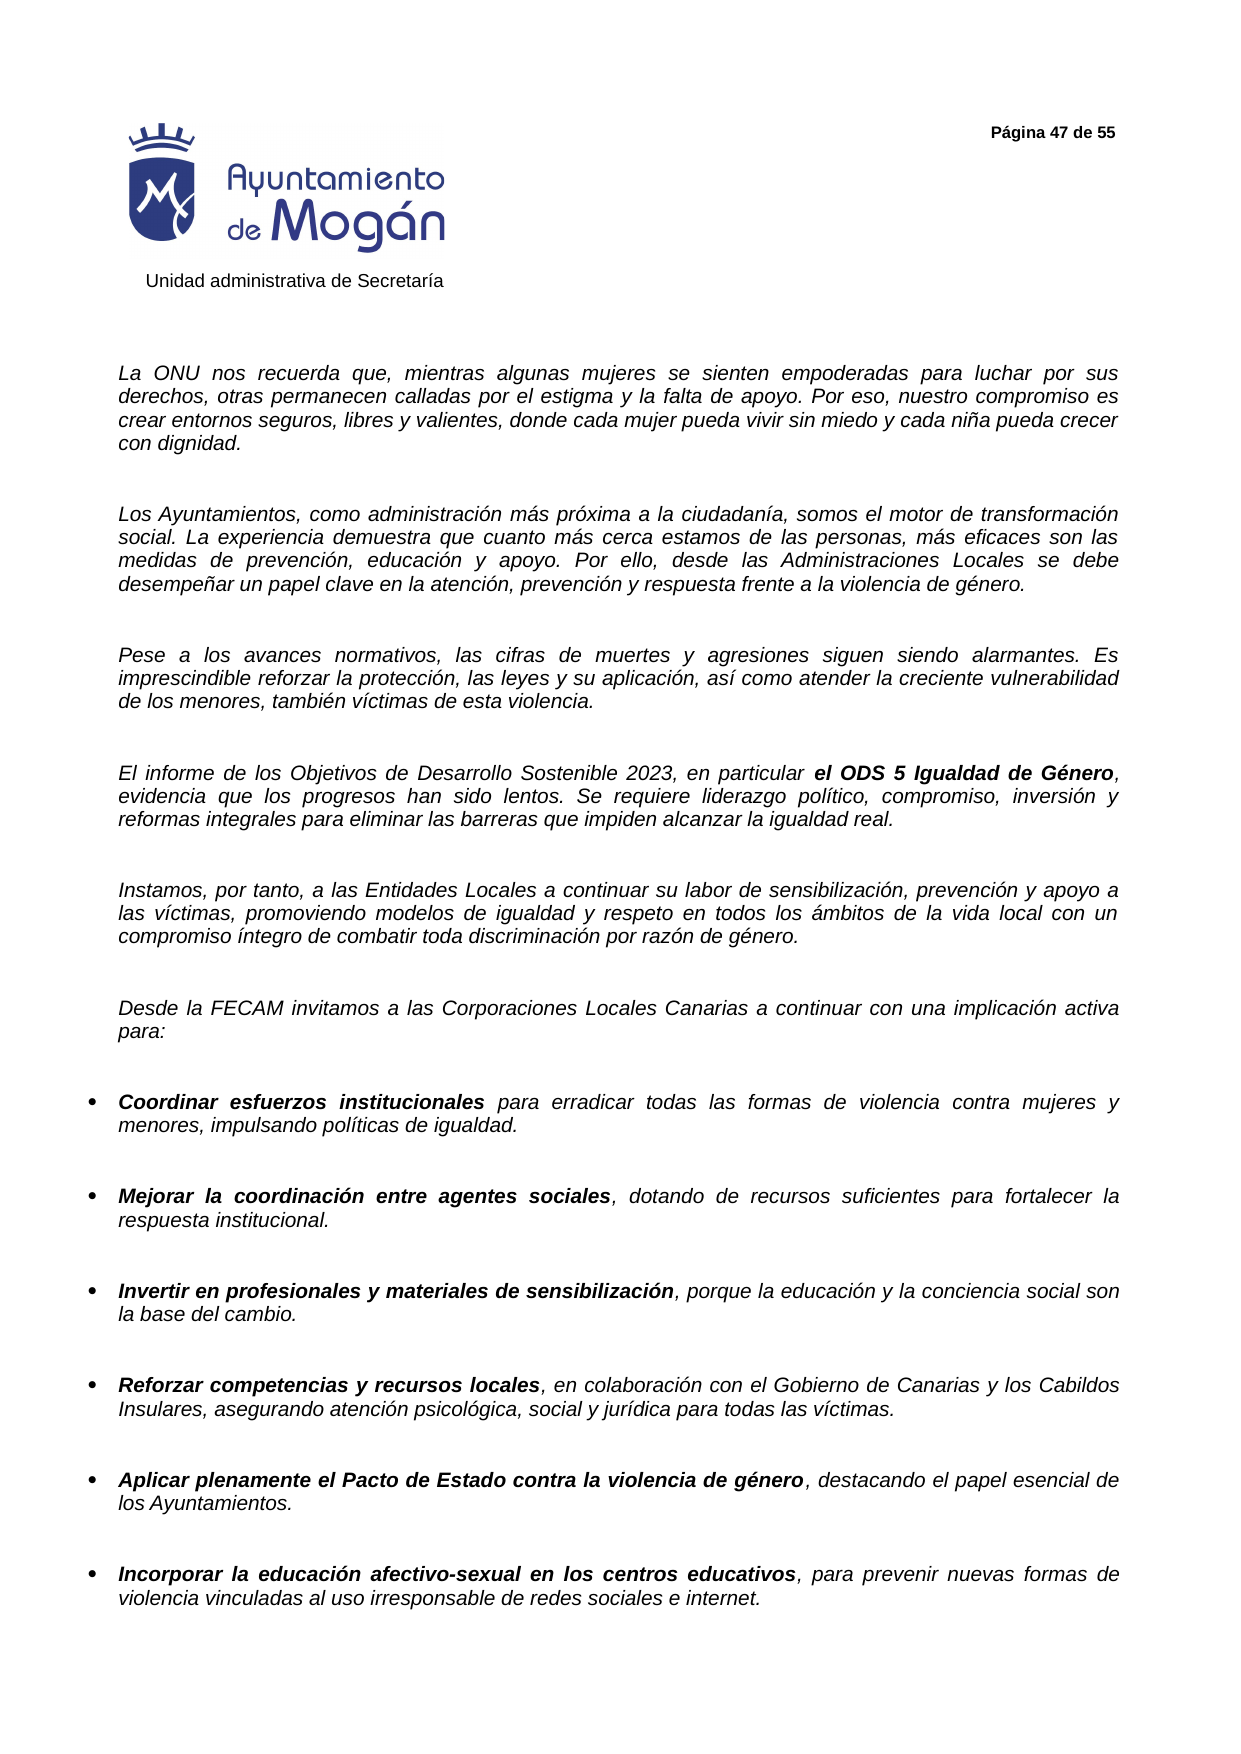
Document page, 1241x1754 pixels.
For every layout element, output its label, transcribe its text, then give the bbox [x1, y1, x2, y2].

text El informe de los Objetivos de Desarrollo Sostenible 2023, en particular el ODS 5 Igualdad de Género, evidencia que los progresos han sido lentos. Se requiere liderazgo político, compromiso, inversión y reformas integrales para eliminar las barreras que impiden alcanzar la igualdad real. [118, 761, 1122, 831]
list Mejorar la coordinación entre agentes sociales, dotando de recursos suficientes para fortalecer la respuesta institucional. [89, 1185, 1122, 1232]
picture [128, 123, 445, 259]
list Aplicar plenamente el Pacto de Estado contra la violencia de género, destacando el papel esencial de los Ayuntamientos. [89, 1468, 1122, 1515]
text La ONU nos recuerda que, mientras algunas mujeres se sienten empoderadas para luchar por sus derechos, otras permanecen calladas por el estigma y la falta de apoyo. Por eso, nuestro compromiso es crear entornos seguros, libres y valientes, donde cada mujer pueda vivir sin miedo y cada niña pueda crecer con dignidad. [118, 362, 1122, 455]
text Los Ayuntamientos, como administración más próxima a la ciudadanía, somos el motor de transformación social. La experiencia demuestra que cuanto más cerca estamos de las personas, más eficaces son las medidas de prevención, educación y apoyo. Por ello, desde las Administraciones Locales se debe desempeñar un papel clave en la atención, prevención y respuesta frente a la violencia de género. [118, 503, 1122, 596]
list Incorporar la educación afectivo-sexual en los centros educativos, para prevenir nuevas formas de violencia vinculadas al uso irresponsable de redes sociales e internet. [89, 1563, 1122, 1609]
list Reforzar competencias y recursos locales, en colaboración con el Gobierno de Canarias y los Cabildos Insulares, asegurando atención psicológica, social y jurídica para todas las víctimas. [89, 1374, 1122, 1421]
text Instamos, por tanto, a las Entidades Locales a continuar su labor de sensibilización, prevención y apoyo a las víctimas, promoviendo modelos de igualdad y respeto en todos los ámbitos de la vida local con un compromiso íntegro de combatir toda discriminación por razón de género. [118, 879, 1122, 948]
text Desde la FECAM invitamos a las Corporaciones Locales Canarias a continuar con una implicación activa para: [118, 996, 1122, 1043]
list Coordinar esfuerzos institucionales para erradicar todas las formas de violencia contra mujeres y menores, impulsando políticas de igualdad. [89, 1091, 1122, 1137]
list Invertir en profesionales y materiales de sensibilización, porque la educación y la conciencia social son la base del cambio. [89, 1279, 1122, 1326]
text Pese a los avances normativos, las cifras de muertes y agresiones siguen siendo alarmantes. Es imprescindible reforzar la protección, las leyes y su aplicación, así como atender la creciente vulnerabilidad de los menores, también víctimas de esta violencia. [118, 643, 1122, 713]
